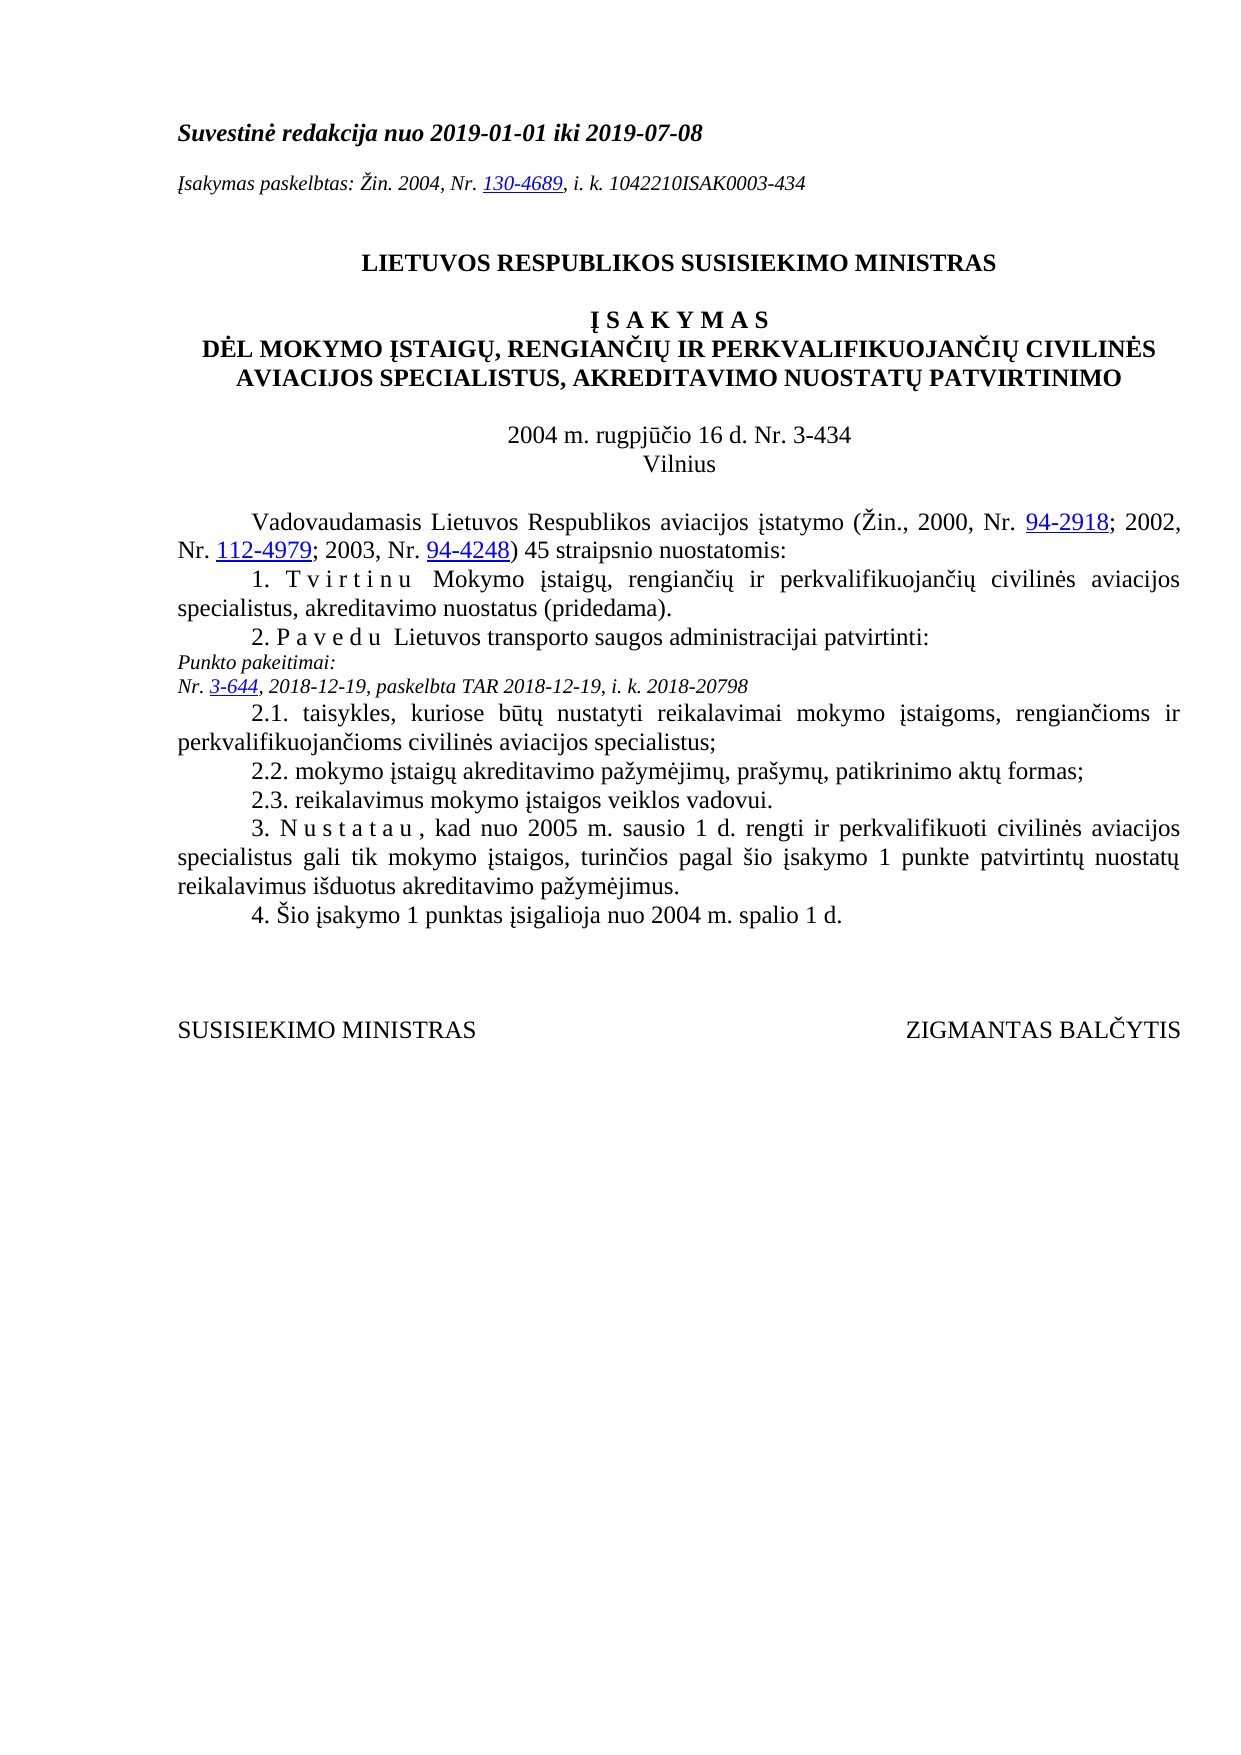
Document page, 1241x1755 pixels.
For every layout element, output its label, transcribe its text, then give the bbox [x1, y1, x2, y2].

text Punkto pakeitimai: [177, 650, 1181, 674]
text 2. Pavedu Lietuvos transporto saugos administracijai patvirtinti: [177, 622, 1181, 650]
text 2004 m. rugpjūčio 16 d. Nr. 3-434 [177, 420, 1181, 449]
text 2.3. reikalavimus mokymo įstaigos veiklos vadovui. [177, 785, 1181, 813]
text DĖL MOKYMO ĮSTAIGŲ, RENGIANČIŲ IR PERKVALIFIKUOJANČIŲ CIVILINĖS AVIACIJOS SPECIALISTUS, AKREDITAVIMO NUOSTATŲ PATVIRTINIMO [177, 334, 1181, 392]
text Vadovaudamasis Lietuvos Respublikos aviacijos įstatymo (Žin., 2000, Nr. 94-2918; 2002, Nr. 112-4979; 2003, Nr. 94-4248) 45 straipsnio nuostatomis: [177, 507, 1181, 564]
text Įsakymas paskelbtas: Žin. 2004, Nr. 130-4689, i. k. 1042210ISAK0003-434 [177, 171, 1181, 195]
text 2.1. taisykles, kuriose būtų nustatyti reikalavimai mokymo įstaigoms, rengiančioms ir perkvalifikuojančioms civilinės aviacijos specialistus; [177, 698, 1181, 756]
text Vilnius [177, 449, 1181, 478]
text SUSISIEKIMO MINISTRAS ZIGMANTAS BALČYTIS [177, 1015, 1181, 1043]
text 3. Nustatau, kad nuo 2005 m. sausio 1 d. rengti ir perkvalifikuoti civilinės aviacijos specialistus gali tik mokymo įstaigos, turinčios pagal šio įsakymo 1 punkte patvirtintų nuostatų reikalavimus išduotus akreditavimo pažymėjimus. [177, 813, 1181, 900]
text Į S A K Y M A S [177, 305, 1181, 334]
text Nr. 3-644, 2018-12-19, paskelbta TAR 2018-12-19, i. k. 2018-20798 [177, 674, 1181, 698]
text Suvestinė redakcija nuo 2019-01-01 iki 2019-07-08 [177, 118, 1181, 147]
text LIETUVOS RESPUBLIKOS SUSISIEKIMO MINISTRAS [177, 248, 1181, 277]
text 4. Šio įsakymo 1 punktas įsigalioja nuo 2004 m. spalio 1 d. [177, 900, 1181, 928]
text 2.2. mokymo įstaigų akreditavimo pažymėjimų, prašymų, patikrinimo aktų formas; [177, 756, 1181, 785]
text 1. Tvirtinu Mokymo įstaigų, rengiančių ir perkvalifikuojančių civilinės aviacijos specialistus, akreditavimo nuostatus (pridedama). [177, 564, 1181, 622]
